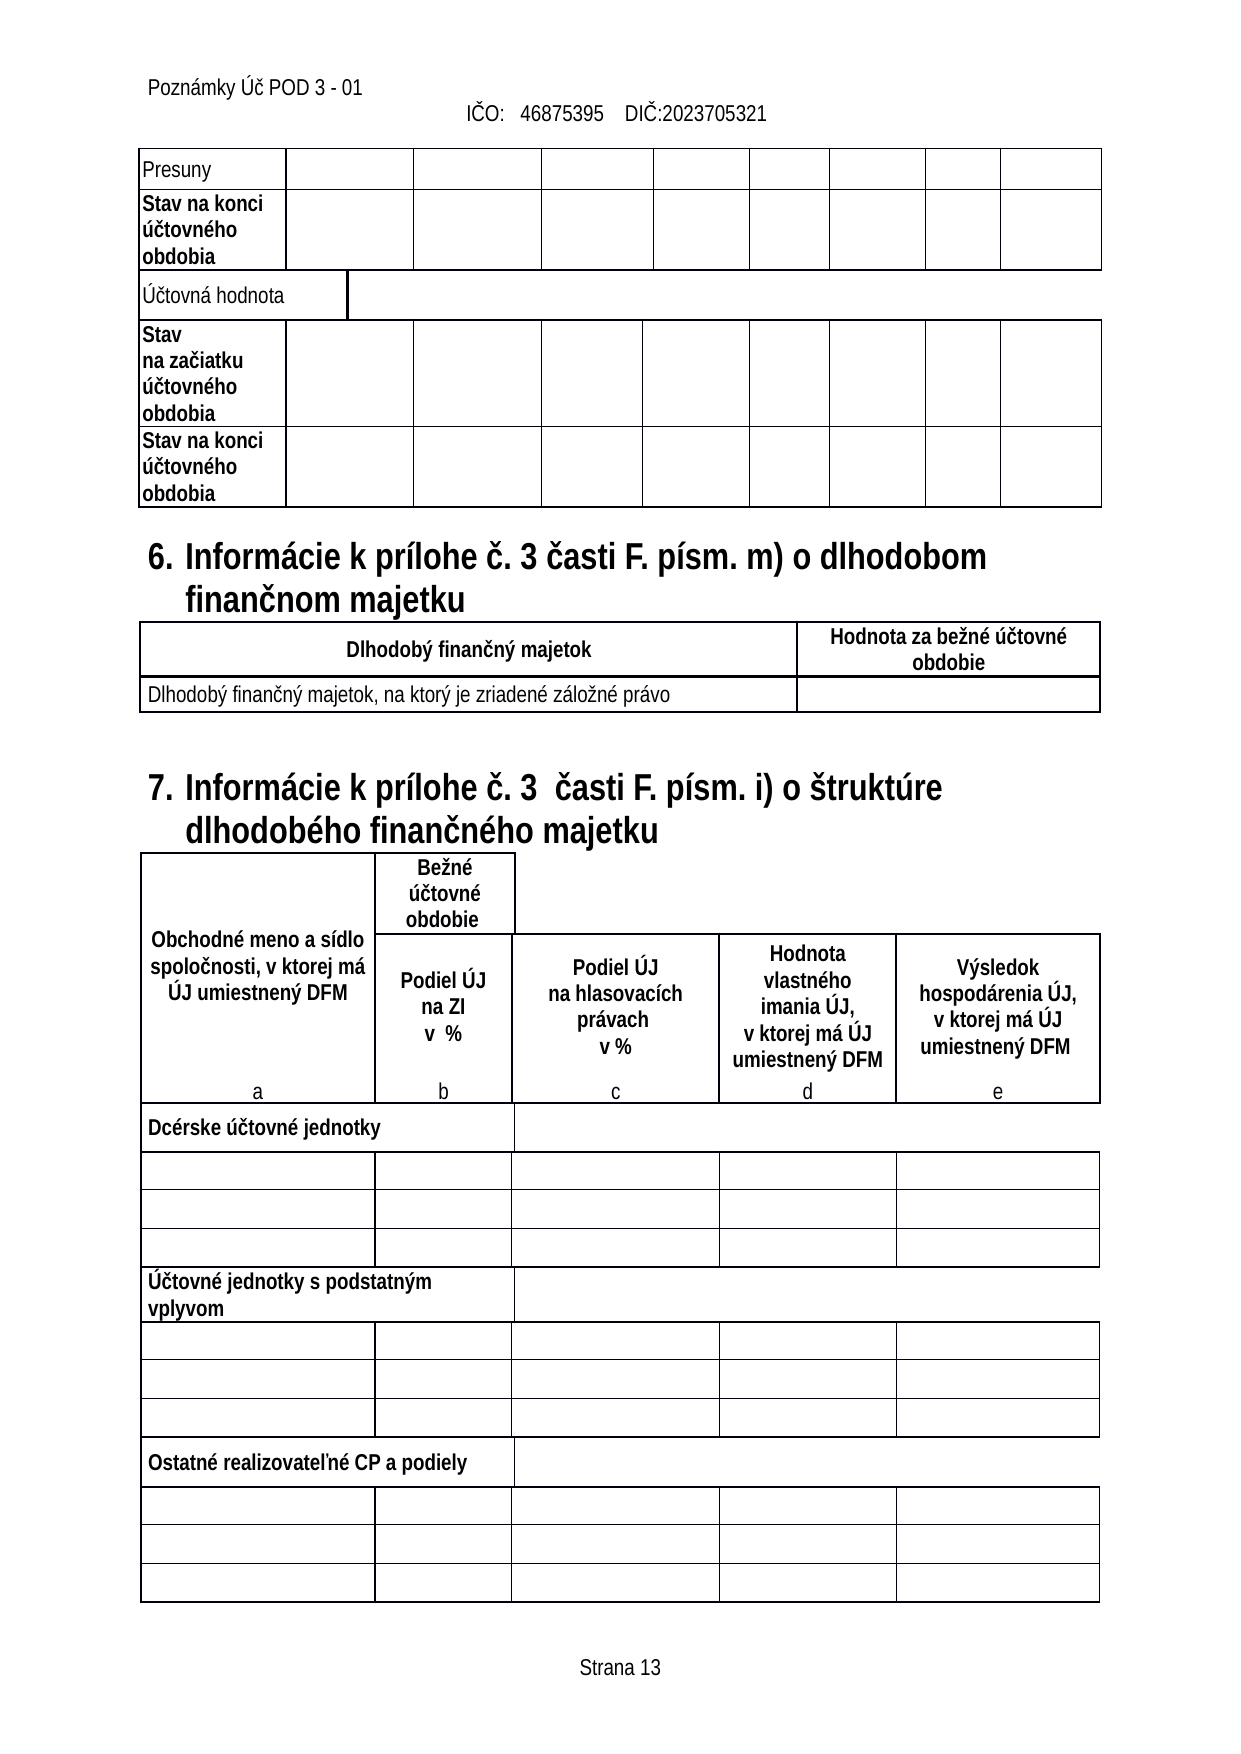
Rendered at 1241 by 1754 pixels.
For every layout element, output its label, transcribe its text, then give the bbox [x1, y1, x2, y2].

table_cell [643, 427, 749, 506]
table_cell [654, 190, 749, 269]
table_cell [897, 1190, 1099, 1228]
table_cell [376, 1153, 511, 1189]
table_cell [897, 1229, 1099, 1266]
table_cell [750, 427, 829, 506]
table_cell [830, 321, 925, 426]
table_cell [720, 1323, 896, 1359]
table_cell [897, 1153, 1099, 1189]
table_cell b [376, 1078, 511, 1102]
table_cell [897, 1360, 1099, 1398]
table_cell Účtovná hodnota [140, 271, 346, 318]
table_cell [750, 321, 829, 426]
table_cell [926, 190, 1000, 269]
table_cell [142, 1190, 374, 1228]
table_cell [542, 427, 642, 506]
table_cell [720, 1525, 896, 1562]
table_cell [542, 190, 653, 269]
table_cell Podiel ÚJ na hlasovacích právach v % [513, 935, 718, 1078]
table_cell [830, 149, 925, 189]
table_cell [512, 1229, 719, 1266]
table_cell [142, 1360, 374, 1398]
table_cell [720, 1360, 896, 1398]
table_cell [798, 678, 1099, 711]
table_cell [515, 1438, 1100, 1486]
title Informácie k prílohe č. 3 časti F. písm. i) o štruktúre dlhodobého finančného majetku [148, 766, 1092, 852]
table_cell [750, 149, 829, 189]
table_cell Stav na konci účtovného obdobia [140, 427, 285, 506]
table_cell Účtovné jednotky s podstatným vplyvom [142, 1268, 514, 1321]
table_cell [414, 190, 541, 269]
table_cell [926, 321, 1000, 426]
title Informácie k prílohe č. 3 časti F. písm. m) o dlhodobom finančnom majetku [148, 534, 1092, 621]
table_cell [720, 1488, 896, 1524]
table_cell [830, 190, 925, 269]
table_header [516, 852, 1100, 933]
table_cell [512, 1564, 719, 1601]
table_cell [515, 1268, 1100, 1321]
table_cell [515, 1104, 1100, 1151]
table_cell [142, 1399, 374, 1436]
table_cell [830, 427, 925, 506]
table_cell Stav na začiatku účtovného obdobia [140, 321, 285, 426]
table_cell [542, 321, 642, 426]
table_cell [414, 321, 541, 426]
table_cell [897, 1564, 1099, 1601]
table_cell [1001, 427, 1101, 506]
table_cell [897, 1488, 1099, 1524]
table_cell [376, 1229, 511, 1266]
table_cell [376, 1399, 511, 1436]
table_cell Dcérske účtovné jednotky [142, 1104, 514, 1151]
table_cell [142, 1488, 374, 1524]
table_cell [142, 1564, 374, 1601]
table_cell [1001, 321, 1101, 426]
table_cell Ostatné realizovateľné CP a podiely [142, 1438, 514, 1486]
table_cell [376, 1488, 511, 1524]
table_cell Dlhodobý finančný majetok, na ktorý je zriadené záložné právo [141, 678, 796, 711]
table_cell [142, 1525, 374, 1562]
table_cell [376, 1190, 511, 1228]
table_cell [1001, 190, 1101, 269]
table_cell Podiel ÚJ na ZI v % [376, 935, 511, 1078]
table_cell [897, 1525, 1099, 1562]
table_cell [720, 1399, 896, 1436]
table_cell [926, 427, 1000, 506]
table_cell [512, 1190, 719, 1228]
table_cell [720, 1190, 896, 1228]
table_cell [414, 149, 541, 189]
table_cell [897, 1323, 1099, 1359]
table_cell [376, 1323, 511, 1359]
table_cell [376, 1360, 511, 1398]
table_cell Presuny [140, 149, 285, 189]
table_cell [376, 1564, 511, 1601]
table_cell d [720, 1078, 895, 1102]
table_cell c [513, 1078, 718, 1102]
table_cell [287, 190, 413, 269]
table_header Obchodné meno a sídlo spoločnosti, v ktorej má ÚJ umiestnený DFM [142, 854, 374, 1078]
table_cell [287, 321, 413, 426]
table_cell [512, 1323, 719, 1359]
table_cell Stav na konci účtovného obdobia [140, 190, 285, 269]
table_cell [720, 1229, 896, 1266]
table_cell [926, 149, 1000, 189]
table_cell e [897, 1078, 1099, 1102]
table_cell [542, 149, 653, 189]
table_cell Hodnota vlastného imania ÚJ, v ktorej má ÚJ umiestnený DFM [720, 935, 895, 1078]
table_header Hodnota za bežné účtovné obdobie [798, 623, 1099, 675]
table_cell [376, 1525, 511, 1562]
table_cell a [142, 1078, 374, 1102]
table_cell [142, 1323, 374, 1359]
table_cell [512, 1360, 719, 1398]
table_cell [414, 427, 541, 506]
table_cell [512, 1525, 719, 1562]
table_cell [643, 321, 749, 426]
table_header Dlhodobý finančný majetok [141, 623, 796, 675]
table_cell [142, 1153, 374, 1189]
table_header Bežné účtovné obdobie [376, 854, 514, 933]
table_cell [720, 1564, 896, 1601]
table_cell [287, 149, 413, 189]
table_cell [287, 427, 413, 506]
table_cell [512, 1153, 719, 1189]
table_cell [720, 1153, 896, 1189]
table_cell [512, 1488, 719, 1524]
table_cell [897, 1399, 1099, 1436]
table_cell [654, 149, 749, 189]
table_cell [1001, 149, 1101, 189]
table_cell [512, 1399, 719, 1436]
table_cell Výsledok hospodárenia ÚJ, v ktorej má ÚJ umiestnený DFM [897, 935, 1099, 1078]
table_cell [349, 271, 1101, 318]
table_cell [142, 1229, 374, 1266]
table_cell [750, 190, 829, 269]
